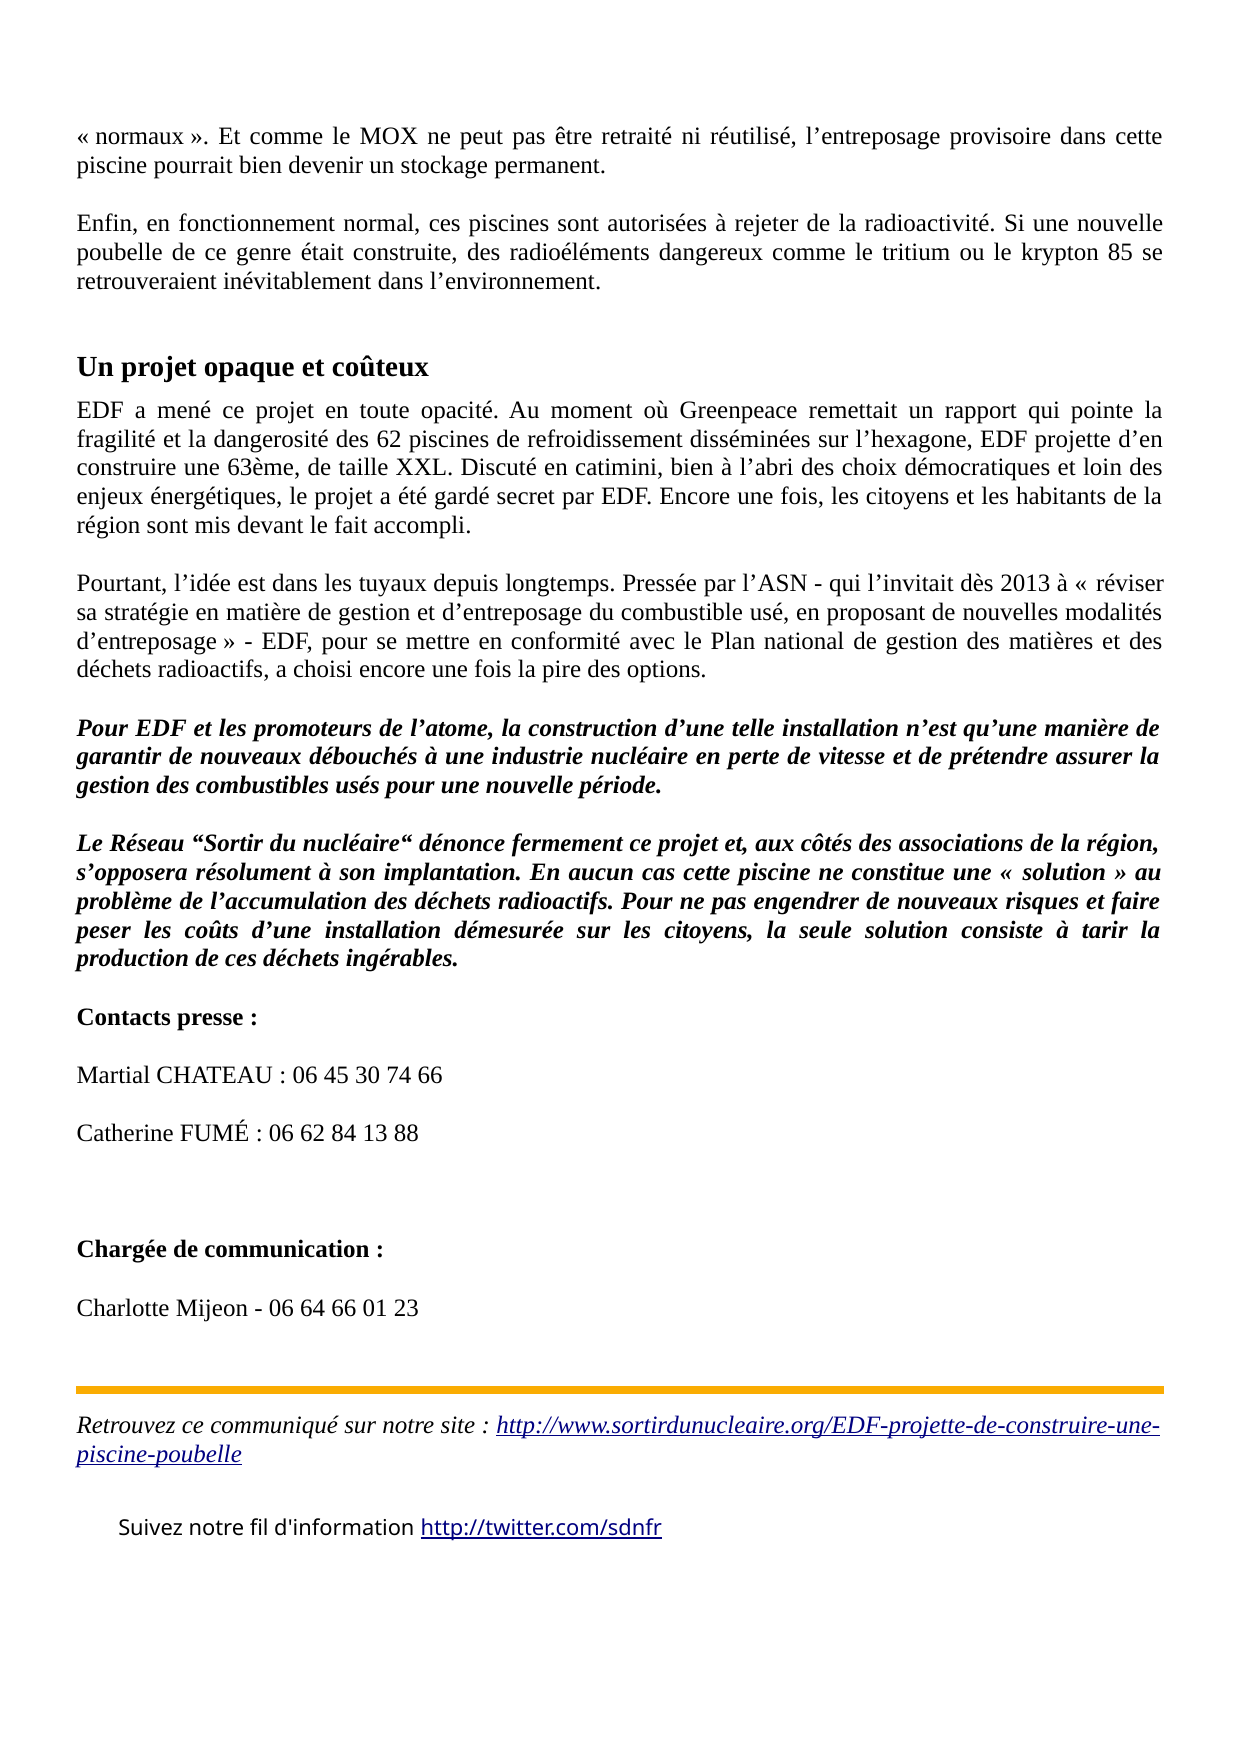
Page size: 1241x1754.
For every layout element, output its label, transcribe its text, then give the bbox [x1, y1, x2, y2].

table_cell Retrouvez ce communiqué sur notre site : http://www.sortirdunucleaire.org/EDF-projette-de-construire-une-piscine-poubelle [73, 1383, 1167, 1471]
text Suivez notre fil d'information http://twitter.com/sdnfr [118, 1512, 1122, 1542]
table_header « normaux ». Et comme le MOX ne peut pas être retraité ni réutilisé, l’entreposage provisoire dans cette piscine pourrait bien devenir un stockage permanent. Enfin, en fonctionnement normal, ces piscines sont autorisées à rejeter de la radioactivité. Si une nouvelle poubelle de ce genre était construite, des radioéléments dangereux comme le tritium ou le krypton 85 se retrouveraient inévitablement dans l’environnement. Un projet opaque et coûteux EDF a mené ce projet en toute opacité. Au moment où Greenpeace remettait un rapport qui pointe la fragilité et la dangerosité des 62 piscines de refroidissement disséminées sur l’hexagone, EDF projette d’en construire une 63ème, de taille XXL. Discuté en catimini, bien à l’abri des choix démocratiques et loin des enjeux énergétiques, le projet a été gardé secret par EDF. Encore une fois, les citoyens et les habitants de la région sont mis devant le fait accompli. Pourtant, l’idée est dans les tuyaux depuis longtemps. Pressée par l’ASN - qui l’invitait dès 2013 à « réviser sa stratégie en matière de gestion et d’entreposage du combustible usé, en proposant de nouvelles modalités d’entreposage » - EDF, pour se mettre en conformité avec le Plan national de gestion des matières et des déchets radioactifs, a choisi encore une fois la pire des options. Pour EDF et les promoteurs de l’atome, la construction d’une telle installation n’est qu’une manière de garantir de nouveaux débouchés à une industrie nucléaire en perte de vitesse et de prétendre assurer la gestion des combustibles usés pour une nouvelle période. Le Réseau “Sortir du nucléaire“ dénonce fermement ce projet et, aux côtés des associations de la région, s’opposera résolument à son implantation. En aucun cas cette piscine ne constitue une « solution » au problème de l’accumulation des déchets radioactifs. Pour ne pas engendrer de nouveaux risques et faire peser les coûts d’une installation démesurée sur les citoyens, la seule solution consiste à tarir la production de ces déchets ingérables. Contacts presse : Martial CHATEAU : 06 45 30 74 66 Catherine FUMÉ : 06 62 84 13 88 Chargée de communication : Charlotte Mijeon - 06 64 66 01 23 [73, 118, 1167, 1383]
